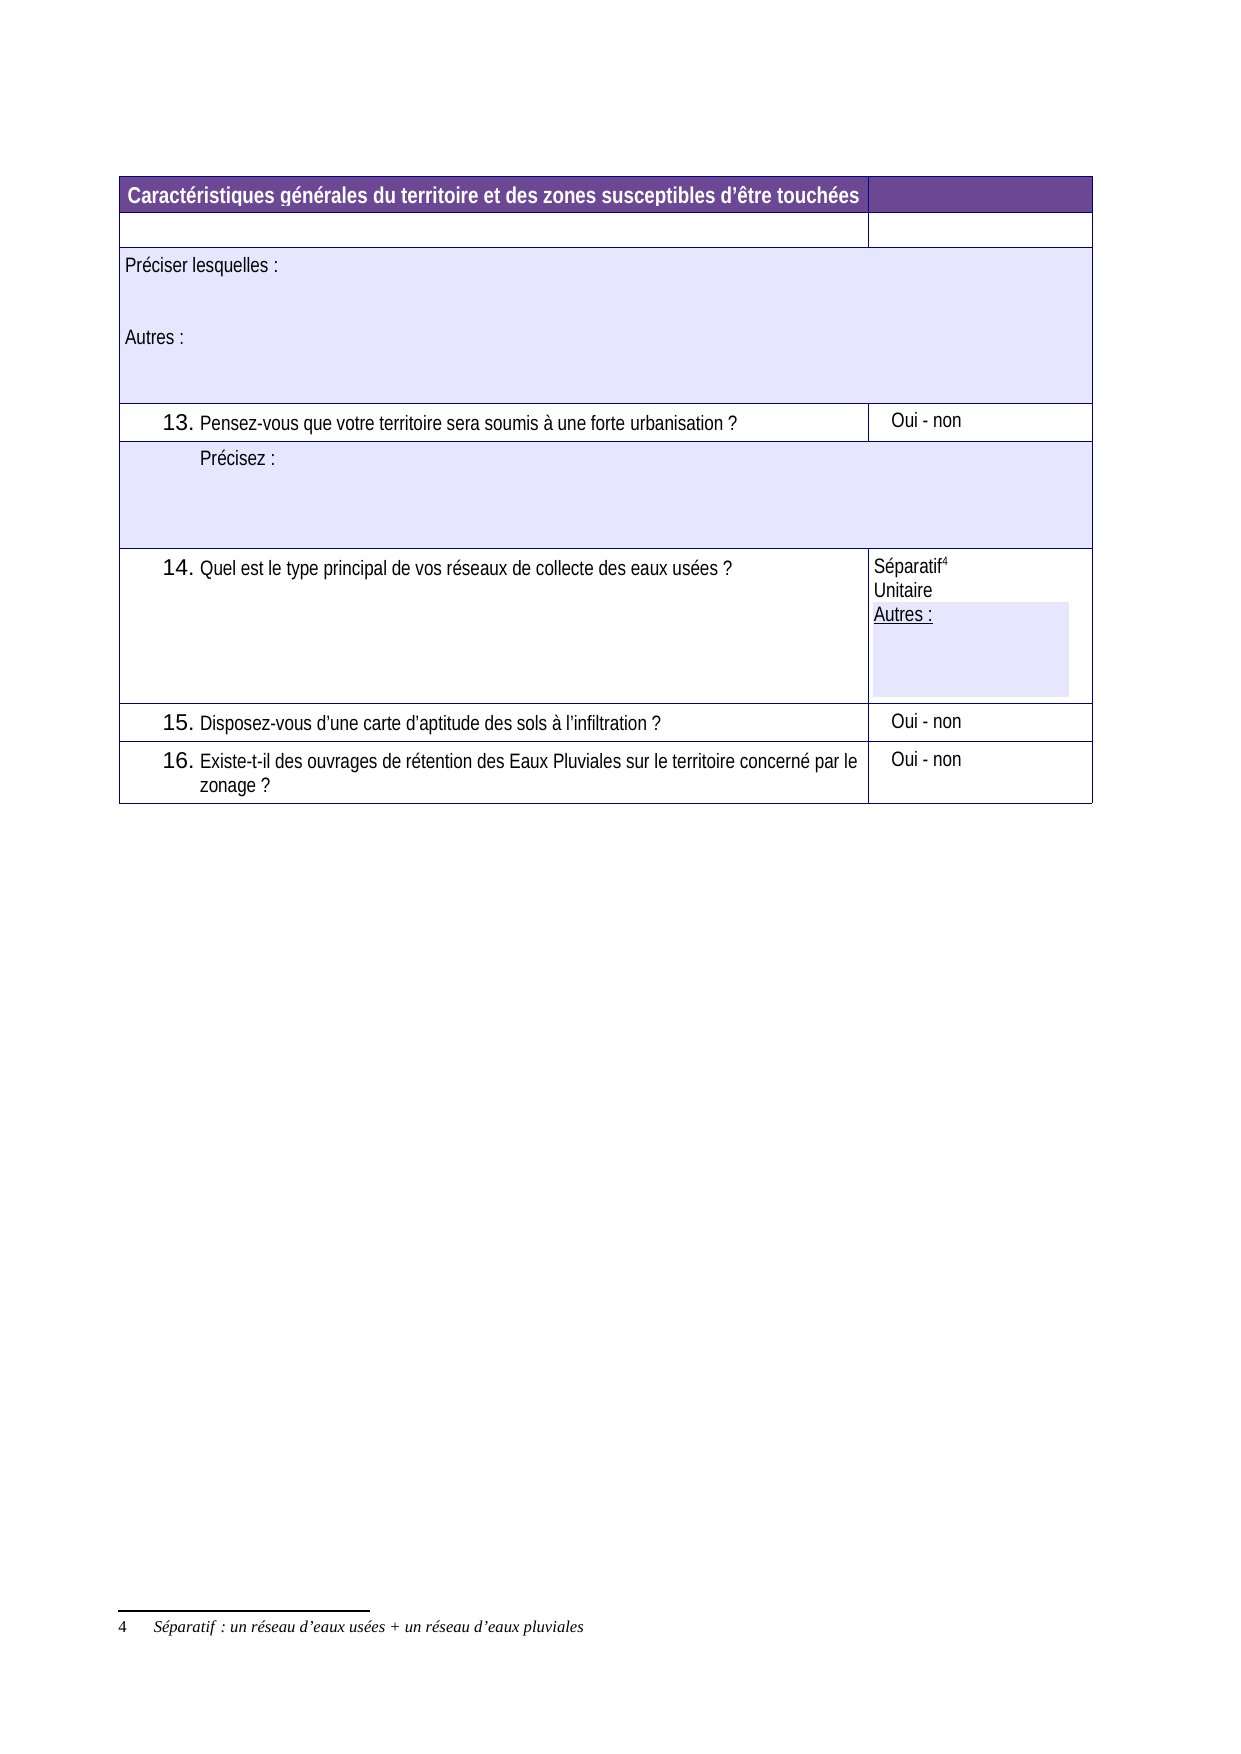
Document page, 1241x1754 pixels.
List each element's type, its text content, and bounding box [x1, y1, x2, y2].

table_cell Pensez-vous que votre territoire sera soumis à une forte urbanisation ? [120, 404, 868, 441]
table_cell Quel est le type principal de vos réseaux de collecte des eaux usées ? [120, 549, 868, 703]
table_cell Existe-t-il des ouvrages de rétention des Eaux Pluviales sur le territoire concerné par le zonage ? [120, 742, 868, 803]
table_cell Séparatif Unitaire Autres : [869, 549, 1092, 703]
table_cell [120, 213, 868, 247]
table_cell Précisez : [120, 442, 1092, 548]
table_cell Oui - non [869, 404, 1092, 441]
table_header Caractéristiques générales du territoire et des zones susceptibles d’être touchées [120, 177, 868, 212]
table_cell Oui - non [869, 742, 1092, 803]
table_cell Préciser lesquelles : Autres : [120, 248, 1092, 403]
table_cell Oui - non [869, 704, 1092, 741]
table_cell [869, 213, 1092, 247]
table_header [869, 177, 1092, 212]
table_cell Disposez-vous d’une carte d’aptitude des sols à l’infiltration ? [120, 704, 868, 741]
